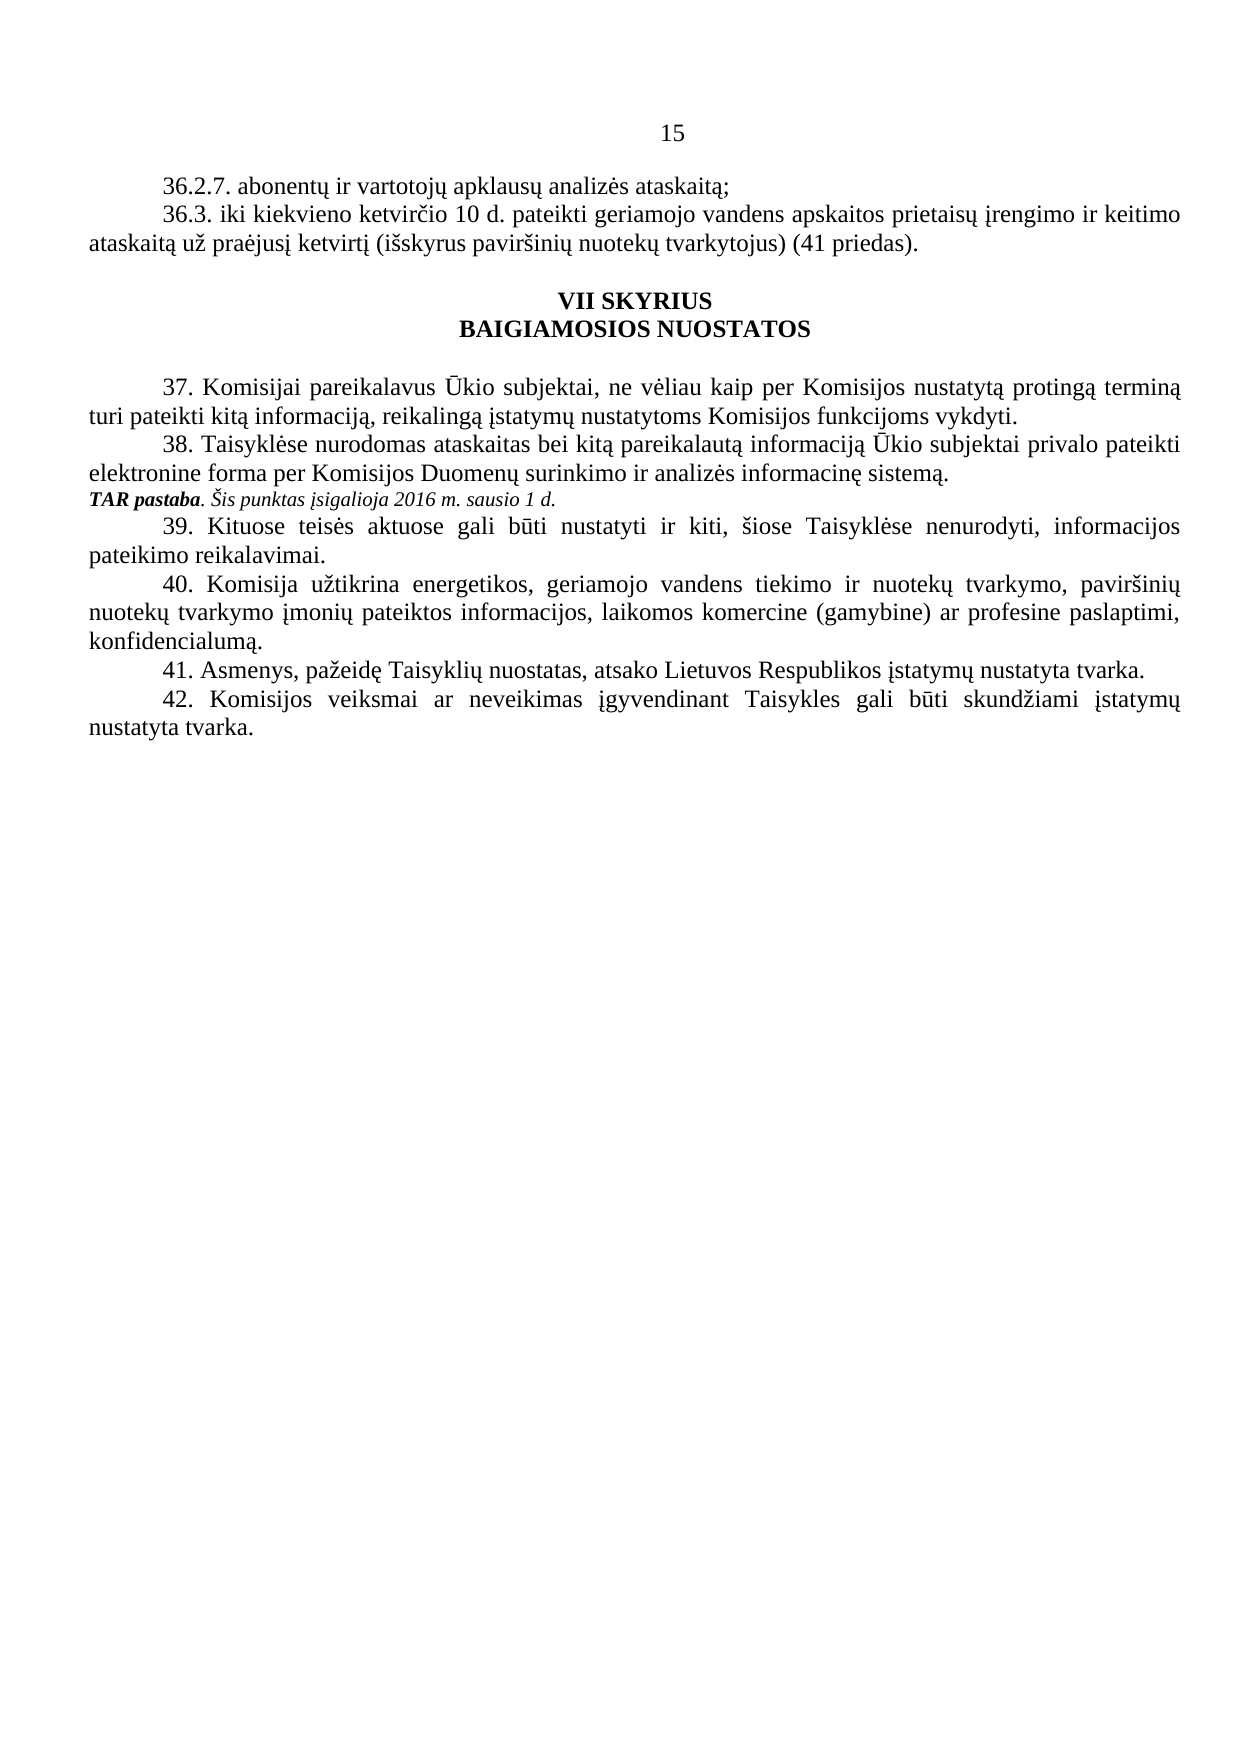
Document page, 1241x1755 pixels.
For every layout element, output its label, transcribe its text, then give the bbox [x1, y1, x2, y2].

text TAR pastaba. Šis punktas įsigalioja 2016 m. sausio 1 d. [89, 487, 1181, 511]
text 37. Komisijai pareikalavus Ūkio subjektai, ne vėliau kaip per Komisijos nustatytą protingą terminą turi pateikti kitą informaciją, reikalingą įstatymų nustatytoms Komisijos funkcijoms vykdyti. [89, 372, 1181, 429]
text 38. Taisyklėse nurodomas ataskaitas bei kitą pareikalautą informaciją Ūkio subjektai privalo pateikti elektronine forma per Komisijos Duomenų surinkimo ir analizės informacinę sistemą. [89, 429, 1181, 487]
text VII SKYRIUS [89, 286, 1181, 314]
text 41. Asmenys, pažeidę Taisyklių nuostatas, atsako Lietuvos Respublikos įstatymų nustatyta tvarka. [89, 655, 1181, 684]
text BAIGIAMOSIOS NUOSTATOS [89, 314, 1181, 343]
text 39. Kituose teisės aktuose gali būti nustatyti ir kiti, šiose Taisyklėse nenurodyti, informacijos pateikimo reikalavimai. [89, 511, 1181, 569]
text 42. Komisijos veiksmai ar neveikimas įgyvendinant Taisykles gali būti skundžiami įstatymų nustatyta tvarka. [89, 684, 1181, 741]
text 40. Komisija užtikrina energetikos, geriamojo vandens tiekimo ir nuotekų tvarkymo, paviršinių nuotekų tvarkymo įmonių pateiktos informacijos, laikomos komercine (gamybine) ar profesine paslaptimi, konfidencialumą. [89, 569, 1181, 655]
text 36.2.7. abonentų ir vartotojų apklausų analizės ataskaitą; [89, 171, 1181, 199]
text 36.3. iki kiekvieno ketvirčio 10 d. pateikti geriamojo vandens apskaitos prietaisų įrengimo ir keitimo ataskaitą už praėjusį ketvirtį (išskyrus paviršinių nuotekų tvarkytojus) (41 priedas). [89, 199, 1181, 257]
